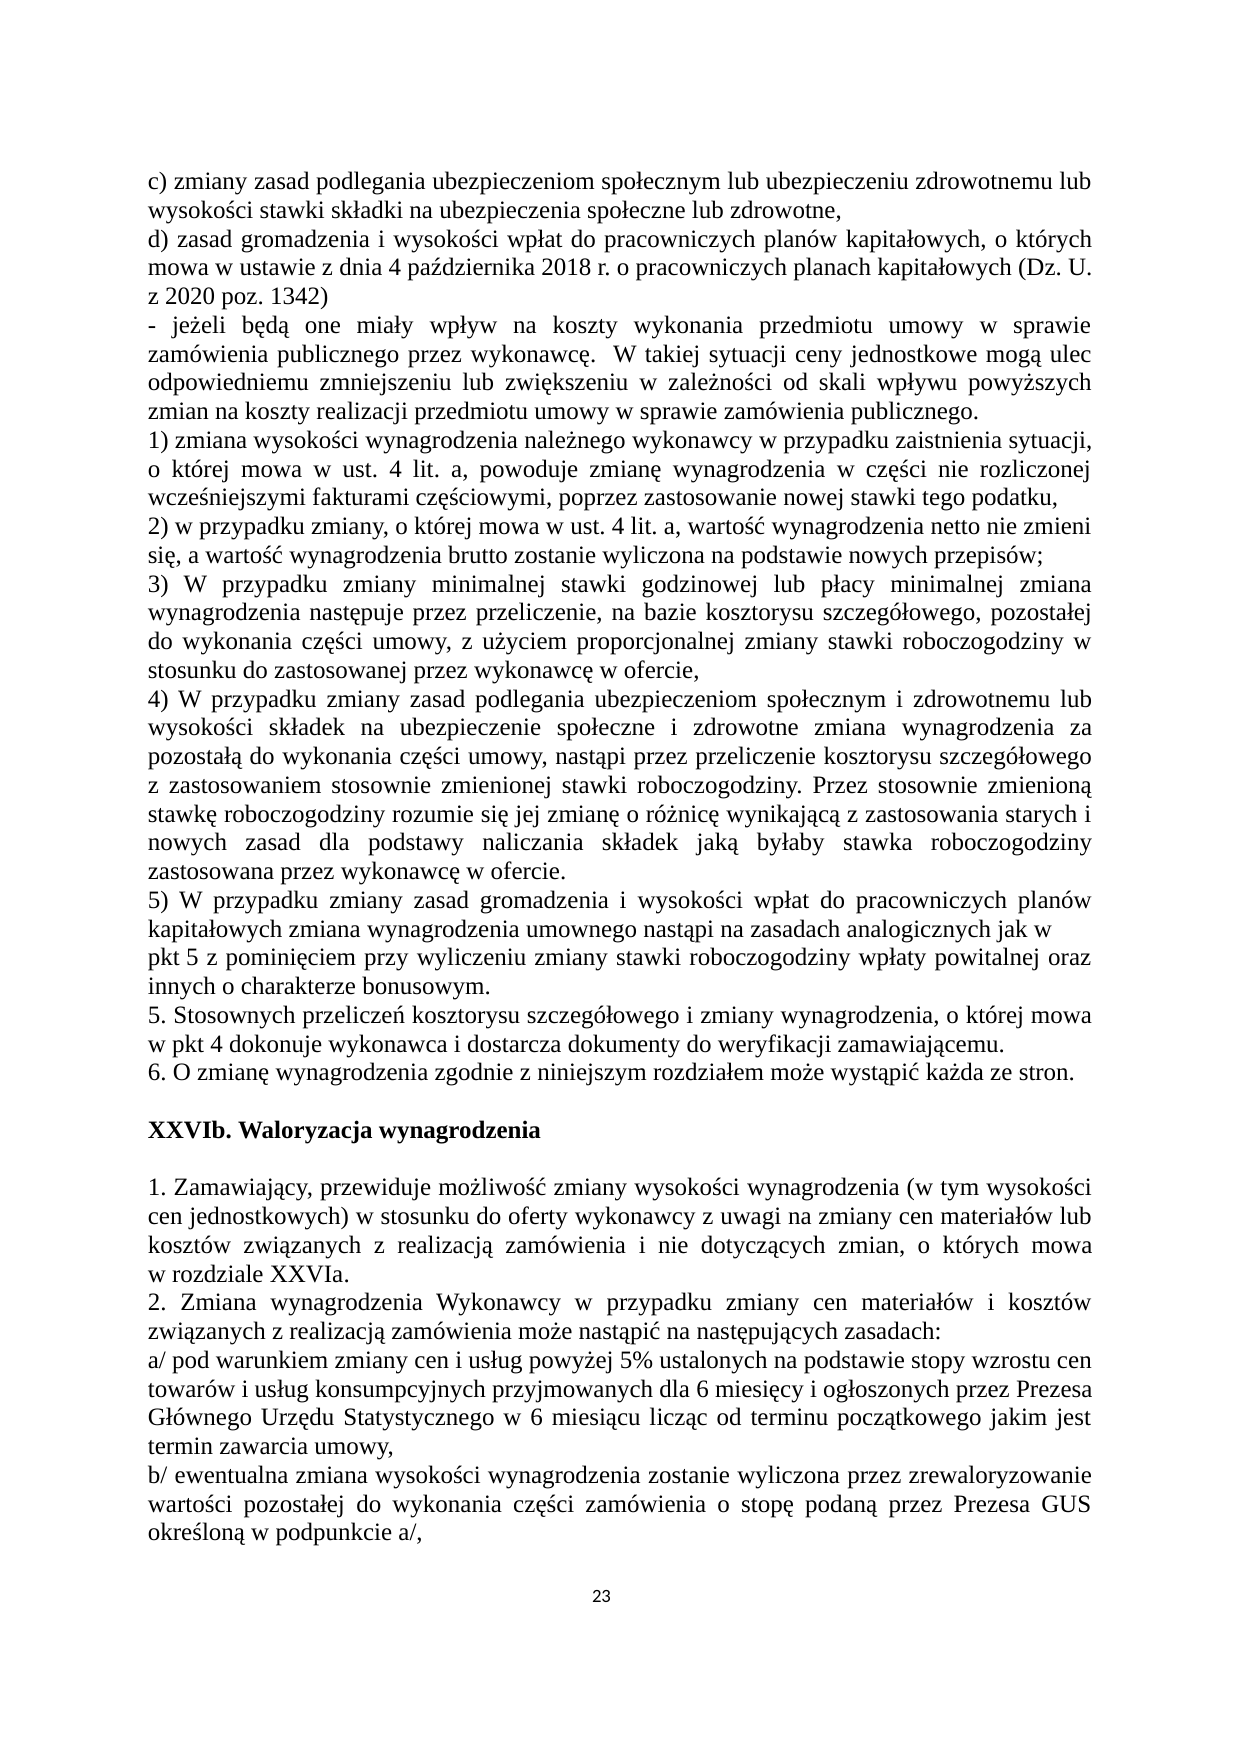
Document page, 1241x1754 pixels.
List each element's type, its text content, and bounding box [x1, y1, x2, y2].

text 2. Zmiana wynagrodzenia Wykonawcy w przypadku zmiany cen materiałów i kosztów związanych z realizacją zamówienia może nastąpić na następujących zasadach: [148, 1287, 1093, 1345]
text 1) zmiana wysokości wynagrodzenia należnego wykonawcy w przypadku zaistnienia sytuacji, o której mowa w ust. 4 lit. a, powoduje zmianę wynagrodzenia w części nie rozliczonej wcześniejszymi fakturami częściowymi, poprzez zastosowanie nowej stawki tego podatku, [148, 425, 1093, 511]
text 6. O zmianę wynagrodzenia zgodnie z niniejszym rozdziałem może wystąpić każda ze stron. [148, 1057, 1093, 1086]
text 1. Zamawiający, przewiduje możliwość zmiany wysokości wynagrodzenia (w tym wysokości cen jednostkowych) w stosunku do oferty wykonawcy z uwagi na zmiany cen materiałów lub kosztów związanych z realizacją zamówienia i nie dotyczących zmian, o których mowa w rozdziale XXVIa. [148, 1172, 1093, 1287]
text 5) W przypadku zmiany zasad gromadzenia i wysokości wpłat do pracowniczych planów kapitałowych zmiana wynagrodzenia umownego nastąpi na zasadach analogicznych jak w [148, 885, 1093, 942]
text - jeżeli będą one miały wpływ na koszty wykonania przedmiotu umowy w sprawie zamówienia publicznego przez wykonawcę. W takiej sytuacji ceny jednostkowe mogą ulec odpowiedniemu zmniejszeniu lub zwiększeniu w zależności od skali wpływu powyższych zmian na koszty realizacji przedmiotu umowy w sprawie zamówienia publicznego. [148, 310, 1093, 425]
text c) zmiany zasad podlegania ubezpieczeniom społecznym lub ubezpieczeniu zdrowotnemu lub wysokości stawki składki na ubezpieczenia społeczne lub zdrowotne, [148, 166, 1093, 224]
text 4) W przypadku zmiany zasad podlegania ubezpieczeniom społecznym i zdrowotnemu lub wysokości składek na ubezpieczenie społeczne i zdrowotne zmiana wynagrodzenia za pozostałą do wykonania części umowy, nastąpi przez przeliczenie kosztorysu szczegółowego z zastosowaniem stosownie zmienionej stawki roboczogodziny. Przez stosownie zmienioną stawkę roboczogodziny rozumie się jej zmianę o różnicę wynikającą z zastosowania starych i nowych zasad dla podstawy naliczania składek jaką byłaby stawka roboczogodziny zastosowana przez wykonawcę w ofercie. [148, 684, 1093, 885]
text XXVIb. Waloryzacja wynagrodzenia [148, 1115, 1093, 1144]
text a/ pod warunkiem zmiany cen i usług powyżej 5% ustalonych na podstawie stopy wzrostu cen towarów i usług konsumpcyjnych przyjmowanych dla 6 miesięcy i ogłoszonych przez Prezesa Głównego Urzędu Statystycznego w 6 miesiącu licząc od terminu początkowego jakim jest termin zawarcia umowy, [148, 1345, 1093, 1460]
text d) zasad gromadzenia i wysokości wpłat do pracowniczych planów kapitałowych, o których mowa w ustawie z dnia 4 października 2018 r. o pracowniczych planach kapitałowych (Dz. U. z 2020 poz. 1342) [148, 224, 1093, 310]
text pkt 5 z pominięciem przy wyliczeniu zmiany stawki roboczogodziny wpłaty powitalnej oraz innych o charakterze bonusowym. [148, 942, 1093, 1000]
text b/ ewentualna zmiana wysokości wynagrodzenia zostanie wyliczona przez zrewaloryzowanie wartości pozostałej do wykonania części zamówienia o stopę podaną przez Prezesa GUS określoną w podpunkcie a/, [148, 1460, 1093, 1546]
text 5. Stosownych przeliczeń kosztorysu szczegółowego i zmiany wynagrodzenia, o której mowa w pkt 4 dokonuje wykonawca i dostarcza dokumenty do weryfikacji zamawiającemu. [148, 1000, 1093, 1057]
text 3) W przypadku zmiany minimalnej stawki godzinowej lub płacy minimalnej zmiana wynagrodzenia następuje przez przeliczenie, na bazie kosztorysu szczegółowego, pozostałej do wykonania części umowy, z użyciem proporcjonalnej zmiany stawki roboczogodziny w stosunku do zastosowanej przez wykonawcę w ofercie, [148, 569, 1093, 684]
text 2) w przypadku zmiany, o której mowa w ust. 4 lit. a, wartość wynagrodzenia netto nie zmieni się, a wartość wynagrodzenia brutto zostanie wyliczona na podstawie nowych przepisów; [148, 511, 1093, 569]
